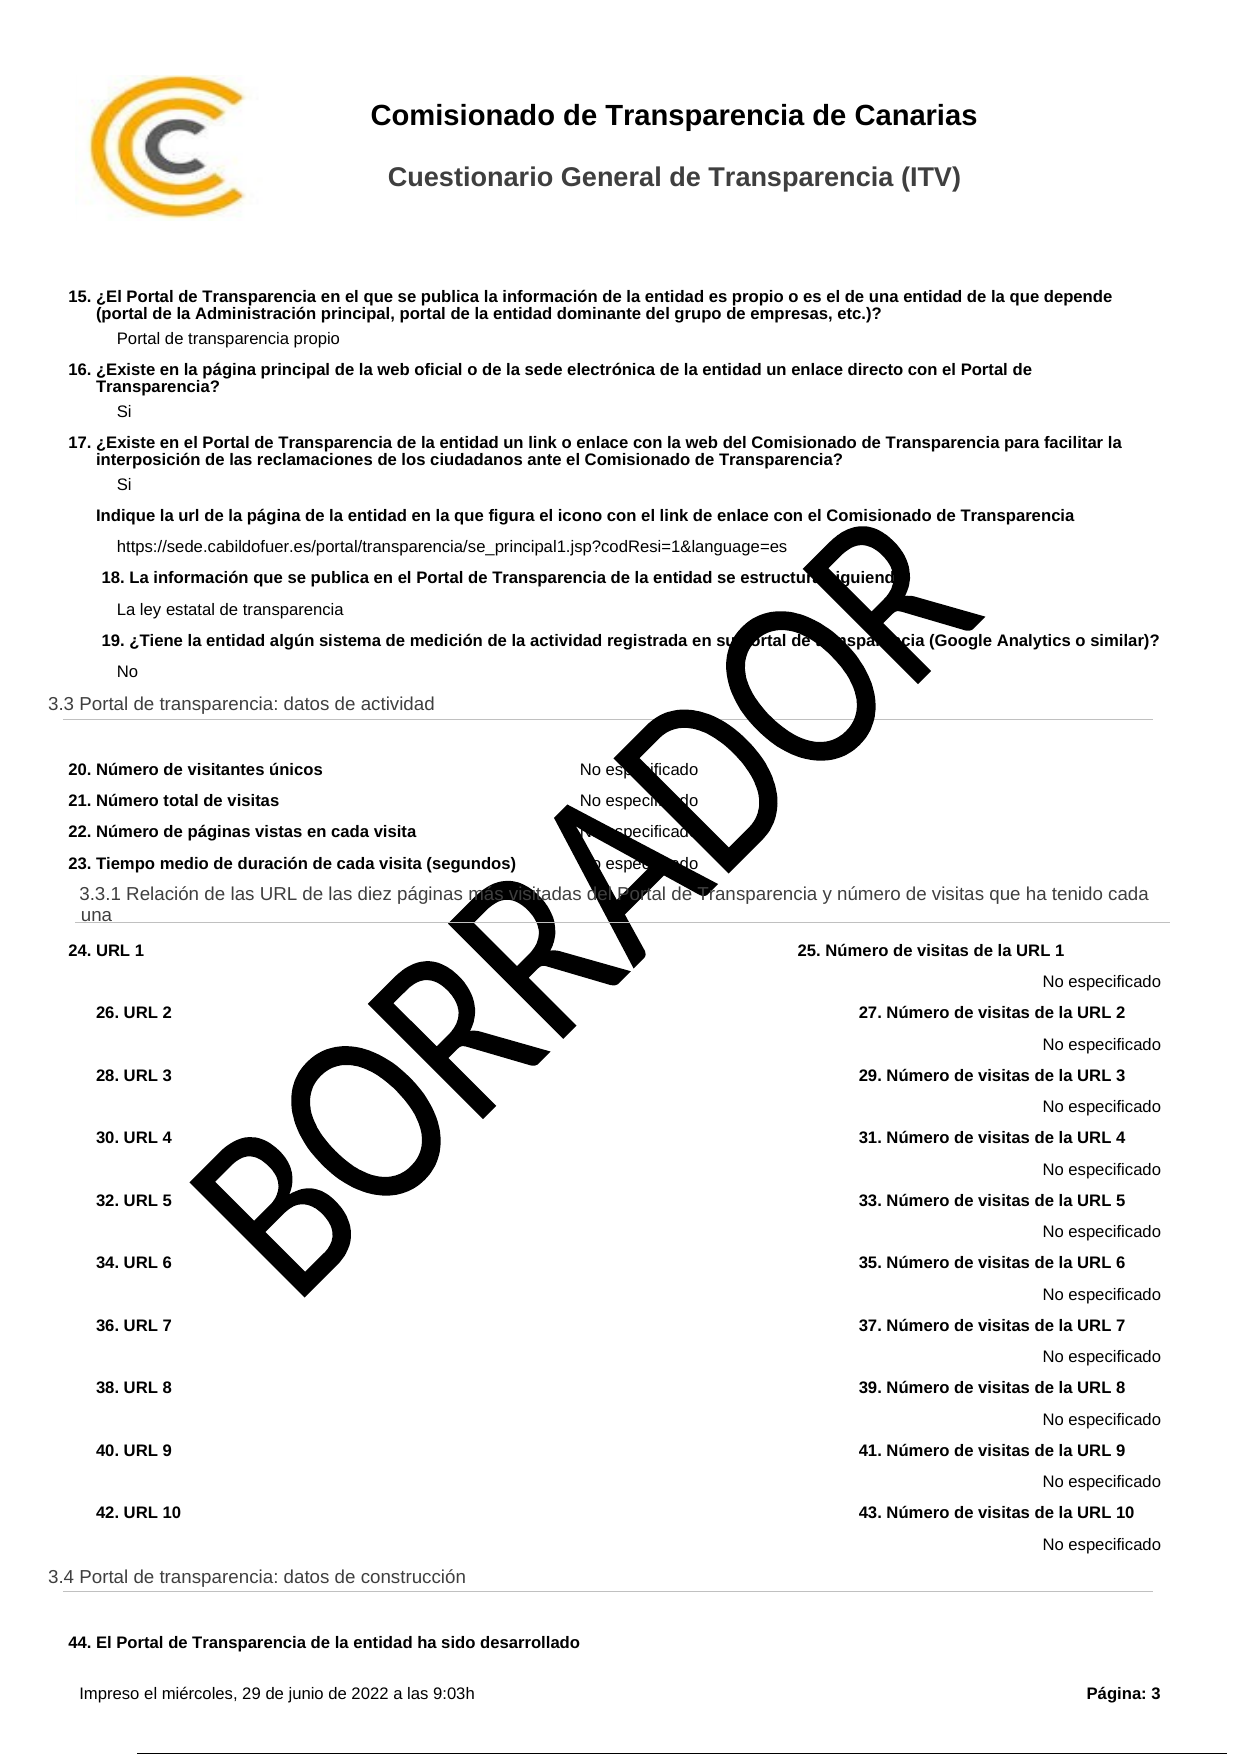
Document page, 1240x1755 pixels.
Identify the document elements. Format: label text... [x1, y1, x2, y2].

text [474, 1003, 545, 1022]
text [319, 1128, 421, 1147]
text Indique la url de la página de la entidad en la que figura el icono con el link de enlace con el Comisionado de Transparencia [96, 506, 1239, 525]
list Número de visitantes únicos No especificado [643, 760, 752, 779]
list URL 1 25. Número de visitas de la URL 1 [641, 941, 1239, 960]
text [548, 905, 608, 922]
text [267, 1222, 332, 1241]
text 27. Número de visitas de la URL 2 [555, 1003, 1239, 1022]
list Número de páginas vistas en cada visita No especificado [68, 822, 565, 841]
text 36. URL 7 37. Número de visitas de la URL 7 [96, 1316, 1239, 1335]
text 34. URL 6 [96, 1253, 278, 1272]
subtitle 3.3.1 Relación de las URL de las diez páginas más visitadas del Portal de Transparencia y número de visitas que ha tenido cada [636, 885, 1239, 905]
list [875, 693, 1239, 715]
text 28. URL 3 [96, 1066, 302, 1085]
text [311, 1097, 414, 1116]
list ¿Existe en la página principal de la web oficial o de la sede electrónica de la entidad un enlace directo con el Portal de Transparencia? [68, 362, 1060, 395]
text [745, 662, 849, 681]
text [62, 1034, 416, 1054]
text [219, 1159, 276, 1179]
text 33. Número de visitas de la URL 5 [324, 1191, 1239, 1210]
list URL 1 25. Número de visitas de la URL 1 [552, 941, 628, 960]
list URL 1 25. Número de visitas de la URL 1 [493, 941, 537, 960]
list Portal de transparencia: datos de construcción [48, 1566, 1239, 1587]
list Número de visitantes únicos No especificado [68, 760, 633, 779]
text [315, 1066, 388, 1085]
text https://sede.cabildofuer.es/portal/transparencia/se_principal1.jsp?codResi=1&language=es [117, 537, 834, 556]
text [427, 1097, 478, 1116]
text No especificado [493, 1034, 1161, 1054]
list Número total de visitas No especificado [777, 791, 1239, 810]
list Número de visitantes únicos No especificado [765, 760, 1239, 779]
text 32. URL 5 [96, 1191, 216, 1210]
text [456, 972, 514, 991]
text 40. URL 9 41. Número de visitas de la URL 9 [96, 1441, 1239, 1460]
text [923, 662, 1239, 681]
text No especificado [427, 1159, 1161, 1179]
text 29. Número de visitas de la URL 3 [458, 1066, 1239, 1085]
text No especificado [62, 1472, 1161, 1491]
list Tiempo medio de duración de cada visita (segundos) No especificado [731, 853, 1239, 873]
text 42. URL 10 43. Número de visitas de la URL 10 [96, 1503, 1239, 1522]
list ¿Tiene la entidad algún sistema de medición de la actividad registrada en su portal de transparencia (Google Analytics o similar)? [893, 631, 1239, 650]
text Si [117, 474, 1239, 493]
list El Portal de Transparencia de la entidad ha sido desarrollado [68, 1632, 1239, 1652]
text [62, 972, 399, 991]
subtitle 3.3.1 Relación de las URL de las diez páginas más visitadas del Portal de Transparencia y número de visitas que ha tenido cada [79, 885, 488, 905]
text [226, 1191, 277, 1210]
text 35. Número de visitas de la URL 6 [332, 1253, 1239, 1272]
list La información que se publica en el Portal de Transparencia de la entidad se estructura siguiendo [101, 568, 819, 587]
text No especificado [62, 1347, 1161, 1366]
text La ley estatal de transparencia [117, 599, 850, 618]
text [399, 1066, 447, 1085]
text [927, 599, 1239, 618]
text [62, 1097, 292, 1116]
text No [117, 662, 727, 681]
text una [62, 905, 465, 925]
text Portal de transparencia propio [117, 328, 1239, 348]
list Número de páginas vistas en cada visita No especificado [603, 822, 695, 841]
list Portal de transparencia: datos de actividad [48, 693, 743, 715]
text [287, 1159, 337, 1179]
list ¿Existe en el Portal de Transparencia de la entidad un link o enlace con la web del Comisionado de Transparencia para facilitar la interposición de las reclamaciones de los ciudadanos ante el Comisionado de Transparencia? [68, 435, 1150, 468]
list Tiempo medio de duración de cada visita (segundos) No especificado [68, 853, 582, 873]
text No especificado [62, 1284, 1161, 1304]
list URL 1 25. Número de visitas de la URL 1 [68, 941, 483, 960]
text 31. Número de visitas de la URL 4 [440, 1128, 1239, 1147]
text 38. URL 8 39. Número de visitas de la URL 8 [96, 1378, 1239, 1397]
text 26. URL 2 [96, 1003, 384, 1022]
text No especificado [62, 1409, 1161, 1429]
list Número de páginas vistas en cada visita No especificado [763, 822, 1239, 841]
list Número total de visitas No especificado [674, 791, 759, 810]
text No especificado [62, 1534, 1161, 1554]
text 30. URL 4 [96, 1128, 306, 1147]
list ¿Tiene la entidad algún sistema de medición de la actividad registrada en su portal de transparencia (Google Analytics o similar)? [101, 631, 737, 650]
text [395, 1003, 458, 1022]
text Si [117, 401, 1239, 421]
text [62, 1222, 247, 1241]
text [891, 537, 1239, 556]
text No especificado [488, 1097, 1161, 1116]
text No especificado [350, 1222, 1161, 1241]
list [754, 693, 856, 715]
text [626, 905, 1169, 922]
text [346, 1159, 415, 1176]
text [407, 981, 447, 991]
list Número total de visitas No especificado [68, 791, 664, 810]
list ¿El Portal de Transparencia en el que se publica la información de la entidad es propio o es el de una entidad de la que depende (portal de la Administración principal, portal de la entidad dominante del grupo de empresas, etc.)? [68, 289, 1141, 322]
text [862, 662, 913, 681]
text [62, 1159, 211, 1179]
text [476, 905, 535, 922]
text No especificado [530, 972, 1161, 991]
list La información que se publica en el Portal de Transparencia de la entidad se estructura siguiendo [909, 568, 1239, 587]
